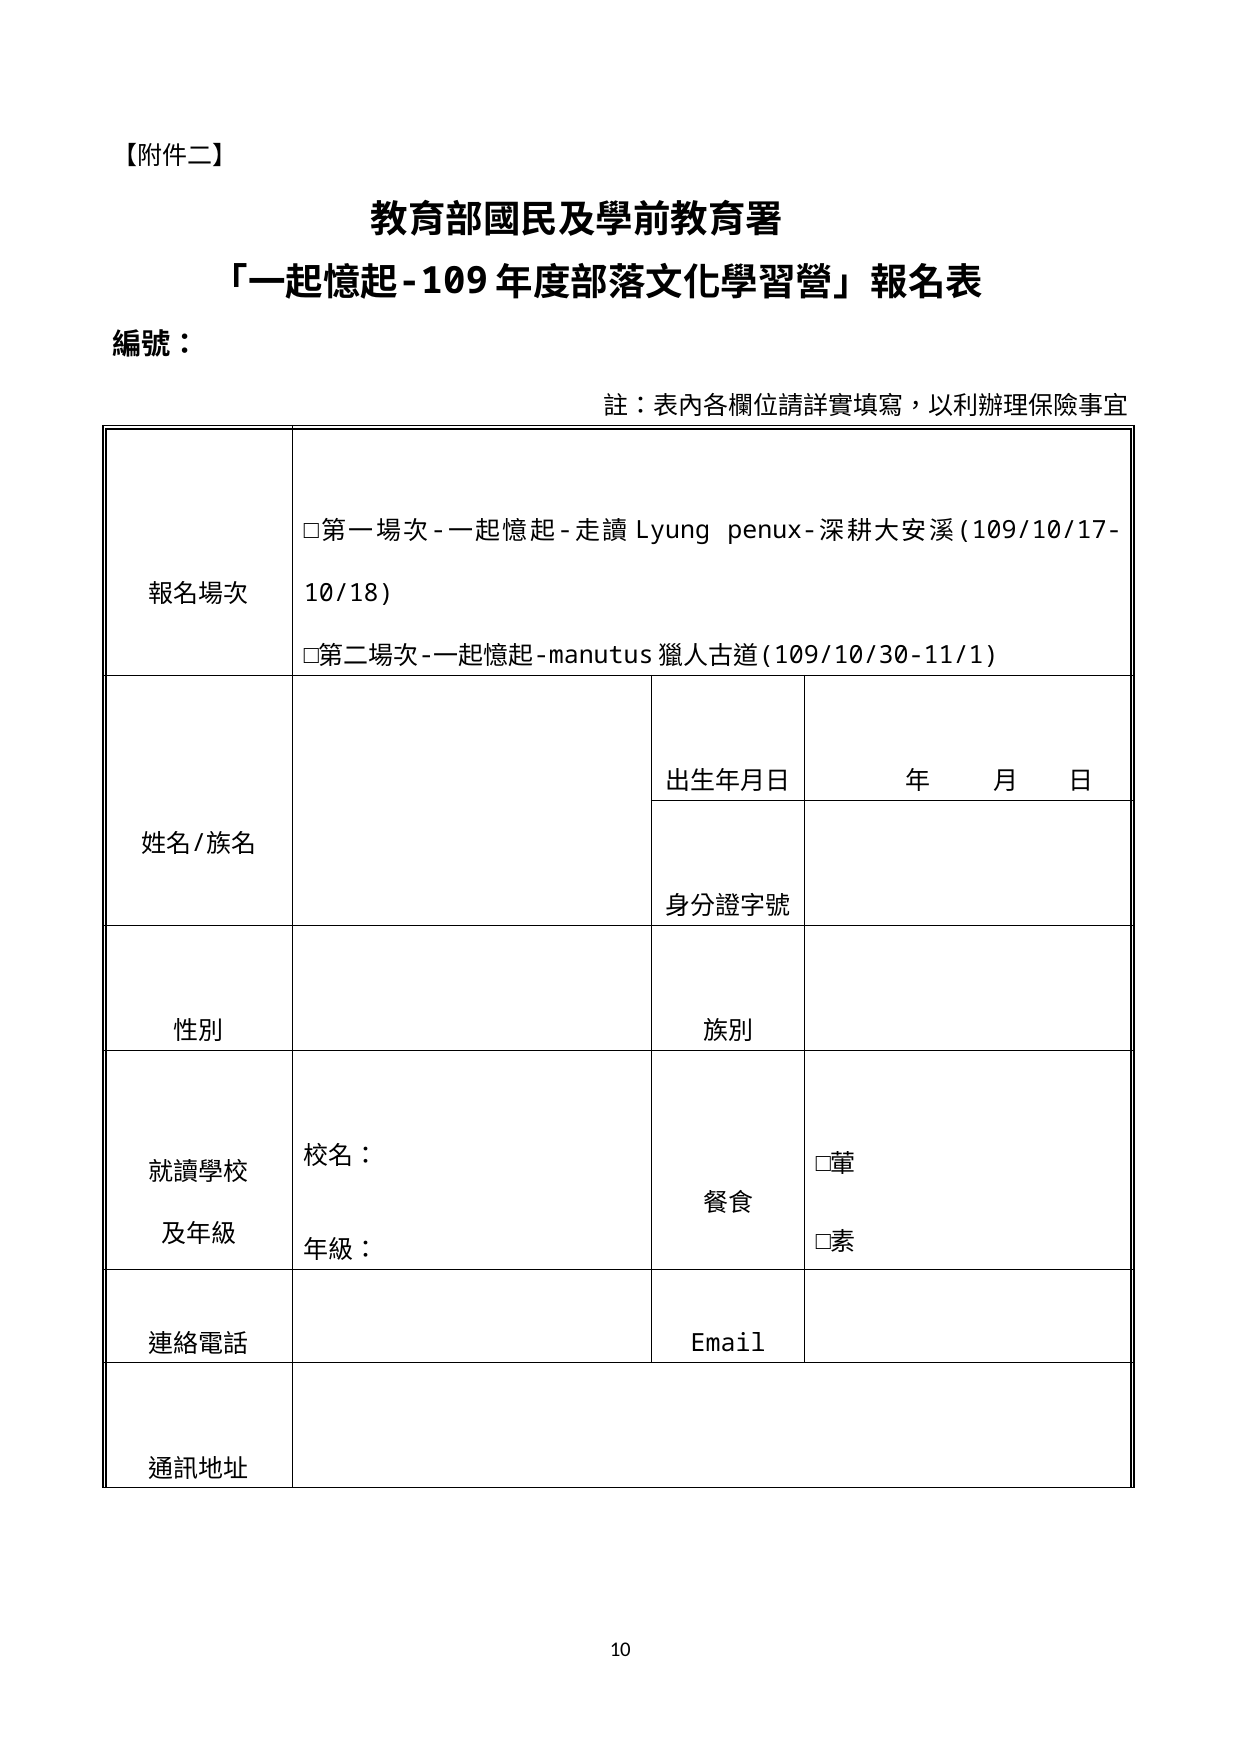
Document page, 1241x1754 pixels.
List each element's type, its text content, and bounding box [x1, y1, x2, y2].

table_cell □葷 □素 [805, 1051, 1130, 1268]
table_cell 性別 [107, 926, 292, 1050]
table_cell 族別 [652, 926, 804, 1050]
table_cell 出生年月日 [652, 676, 804, 800]
table_cell [805, 801, 1130, 925]
table_cell 連絡電話 [107, 1270, 292, 1362]
table_cell [805, 1270, 1130, 1362]
table_cell 餐食 [652, 1051, 804, 1268]
table_cell 身分證字號 [652, 801, 804, 925]
table_header 報名場次 [107, 430, 292, 675]
table_cell [293, 1363, 1130, 1487]
text 【附件二】 [112, 112, 1013, 175]
text 註：表內各欄位請詳實填寫，以利辦理保險事宜 [112, 362, 1128, 425]
table_cell [293, 926, 651, 1050]
table_cell 姓名/族名 [107, 676, 292, 925]
table_header □第一場次-一起憶起-走讀Lyung penux-深耕大安溪(109/10/17-10/18) □第二場次-一起憶起-manutus獵人古道(109/10/30-11/1) [293, 430, 1130, 675]
table_cell 就讀學校 及年級 [107, 1051, 292, 1268]
table_cell [805, 926, 1130, 1050]
text 「一起憶起-109年度部落文化學習營」報名表 [112, 237, 1013, 300]
table_cell Email [652, 1270, 804, 1362]
text 教育部國民及學前教育署 [112, 175, 1013, 237]
table_cell 年 月 日 [805, 676, 1130, 800]
table_cell [293, 1270, 651, 1362]
table_cell 校名： 年級： [293, 1051, 651, 1268]
table_cell 通訊地址 [107, 1363, 292, 1487]
table_cell [293, 676, 651, 925]
text 編號： [112, 300, 1128, 362]
